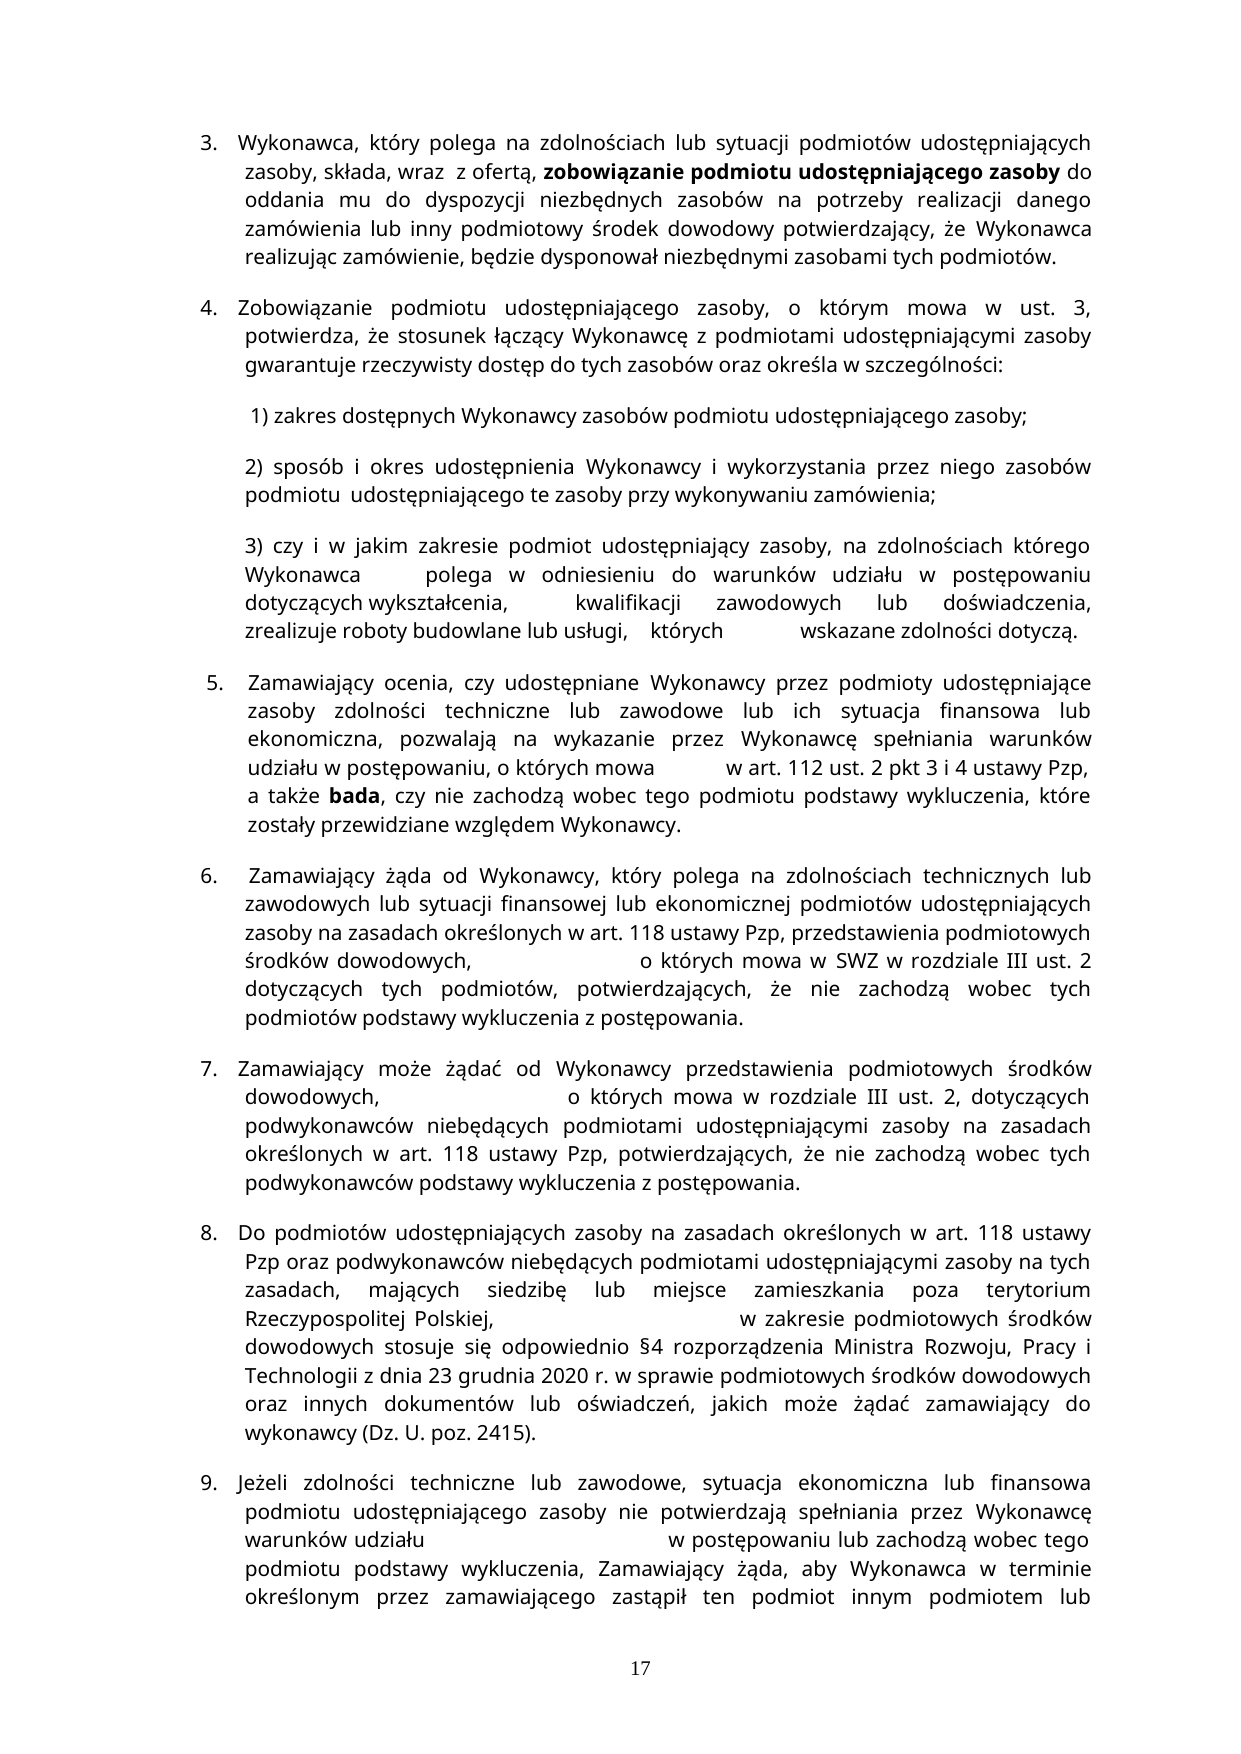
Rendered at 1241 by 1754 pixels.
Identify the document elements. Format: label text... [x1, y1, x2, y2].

list Wykonawca, który polega na zdolnościach lub sytuacji podmiotów udostępniających zasoby, składa, wraz z ofertą, zobowiązanie podmiotu udostępniającego zasoby do oddania mu do dyspozycji niezbędnych zasobów na potrzeby realizacji danego zamówienia lub inny podmiotowy środek dowodowy potwierdzający, że Wykonawca realizując zamówienie, będzie dysponował niezbędnymi zasobami tych podmiotów. [200, 128, 1092, 271]
list Zamawiający ocenia, czy udostępniane Wykonawcy przez podmioty udostępniające zasoby zdolności techniczne lub zawodowe lub ich sytuacja finansowa lub ekonomiczna, pozwalają na wykazanie przez Wykonawcę spełniania warunków udziału w postępowaniu, o których mowa w art. 112 ust. 2 pkt 3 i 4 ustawy Pzp, a także bada, czy nie zachodzą wobec tego podmiotu podstawy wykluczenia, które zostały przewidziane względem Wykonawcy. [206, 668, 1092, 838]
list Do podmiotów udostępniających zasoby na zasadach określonych w art. 118 ustawy Pzp oraz podwykonawców niebędących podmiotami udostępniającymi zasoby na tych zasadach, mających siedzibę lub miejsce zamieszkania poza terytorium Rzeczypospolitej Polskiej, w zakresie podmiotowych środków dowodowych stosuje się odpowiednio §4 rozporządzenia Ministra Rozwoju, Pracy i Technologii z dnia 23 grudnia 2020 r. w sprawie podmiotowych środków dowodowych oraz innych dokumentów lub oświadczeń, jakich może żądać zamawiający do wykonawcy (Dz. U. poz. 2415). [200, 1218, 1092, 1446]
list 1) zakres dostępnych Wykonawcy zasobów podmiotu udostępniającego zasoby; [200, 401, 1092, 429]
list 2) sposób i okres udostępnienia Wykonawcy i wykorzystania przez niego zasobów podmiotu udostępniającego te zasoby przy wykonywaniu zamówienia; [200, 452, 1092, 509]
list Zamawiający żąda od Wykonawcy, który polega na zdolnościach technicznych lub zawodowych lub sytuacji finansowej lub ekonomicznej podmiotów udostępniających zasoby na zasadach określonych w art. 118 ustawy Pzp, przedstawienia podmiotowych środków dowodowych, o których mowa w SWZ w rozdziale III ust. 2 dotyczących tych podmiotów, potwierdzających, że nie zachodzą wobec tych podmiotów podstawy wykluczenia z postępowania. [200, 861, 1092, 1031]
list Zamawiający może żądać od Wykonawcy przedstawienia podmiotowych środków dowodowych, o których mowa w rozdziale III ust. 2, dotyczących podwykonawców niebędących podmiotami udostępniającymi zasoby na zasadach określonych w art. 118 ustawy Pzp, potwierdzających, że nie zachodzą wobec tych podwykonawców podstawy wykluczenia z postępowania. [200, 1054, 1092, 1196]
list Jeżeli zdolności techniczne lub zawodowe, sytuacja ekonomiczna lub finansowa podmiotu udostępniającego zasoby nie potwierdzają spełniania przez Wykonawcę warunków udziału w postępowaniu lub zachodzą wobec tego podmiotu podstawy wykluczenia, Zamawiający żąda, aby Wykonawca w terminie określonym przez zamawiającego zastąpił ten podmiot innym podmiotem lub [200, 1468, 1092, 1611]
list 3) czy i w jakim zakresie podmiot udostępniający zasoby, na zdolnościach którego Wykonawca polega w odniesieniu do warunków udziału w postępowaniu dotyczących wykształcenia, kwalifikacji zawodowych lub doświadczenia, zrealizuje roboty budowlane lub usługi, których wskazane zdolności dotyczą. [200, 531, 1092, 645]
list Zobowiązanie podmiotu udostępniającego zasoby, o którym mowa w ust. 3, potwierdza, że stosunek łączący Wykonawcę z podmiotami udostępniającymi zasoby gwarantuje rzeczywisty dostęp do tych zasobów oraz określa w szczególności: [200, 293, 1092, 378]
